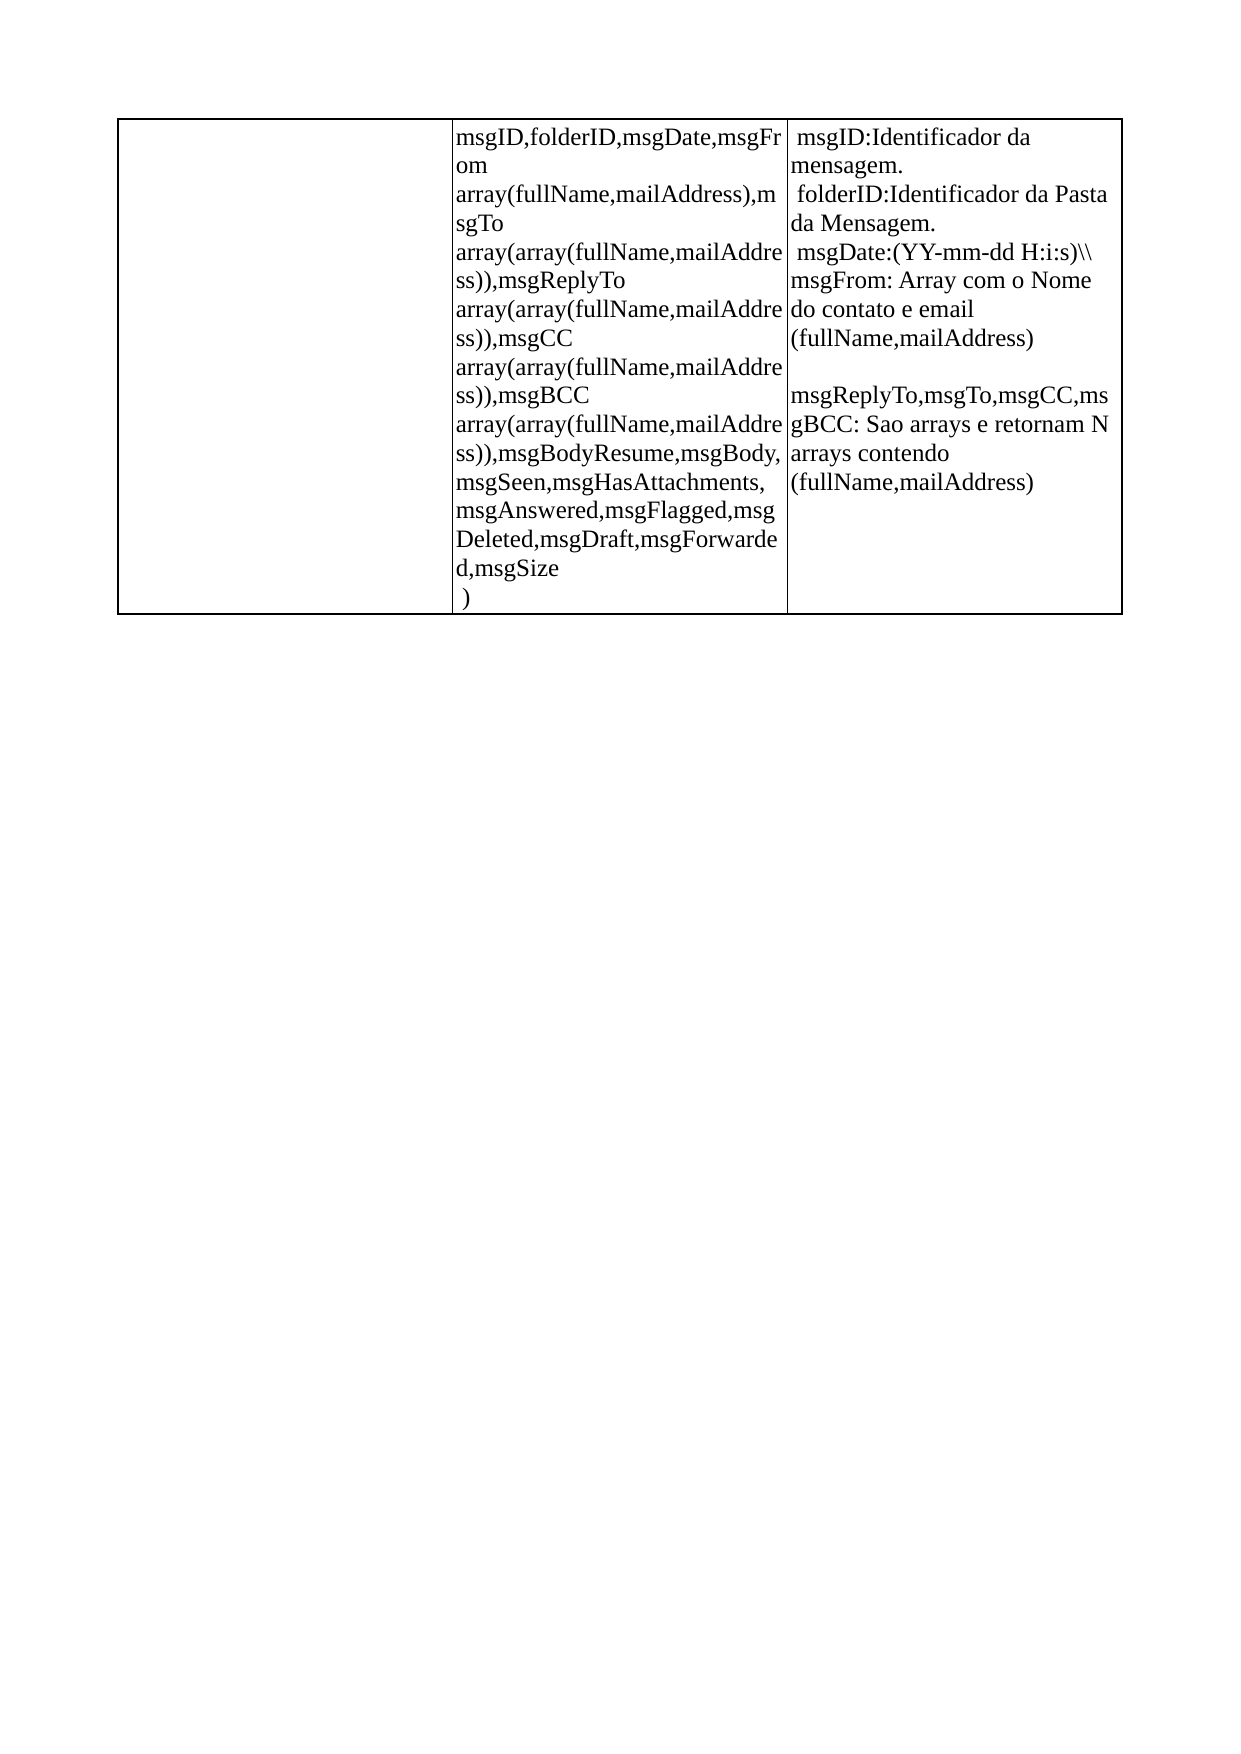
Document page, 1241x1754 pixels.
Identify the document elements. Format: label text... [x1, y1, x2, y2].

table_cell msgID,folderID,msgDate,msgFrom array(fullName,mailAddress),msgTo array(array(fullName,mailAddress)),msgReplyTo array(array(fullName,mailAddress)),msgCC array(array(fullName,mailAddress)),msgBCC array(array(fullName,mailAddress)),msgBodyResume,msgBody,msgSeen,msgHasAttachments,msgAnswered,msgFlagged,msgDeleted,msgDraft,msgForwarded,msgSize ) [453, 120, 787, 613]
table_cell [119, 120, 452, 613]
table_cell msgID:Identificador da mensagem. folderID:Identificador da Pasta da Mensagem. msgDate:(YY-mm-dd H:i:s)\\msgFrom: Array com o Nome do contato e email (fullName,mailAddress) msgReplyTo,msgTo,msgCC,msgBCC: Sao arrays e retornam N arrays contendo (fullName,mailAddress) [788, 120, 1121, 613]
